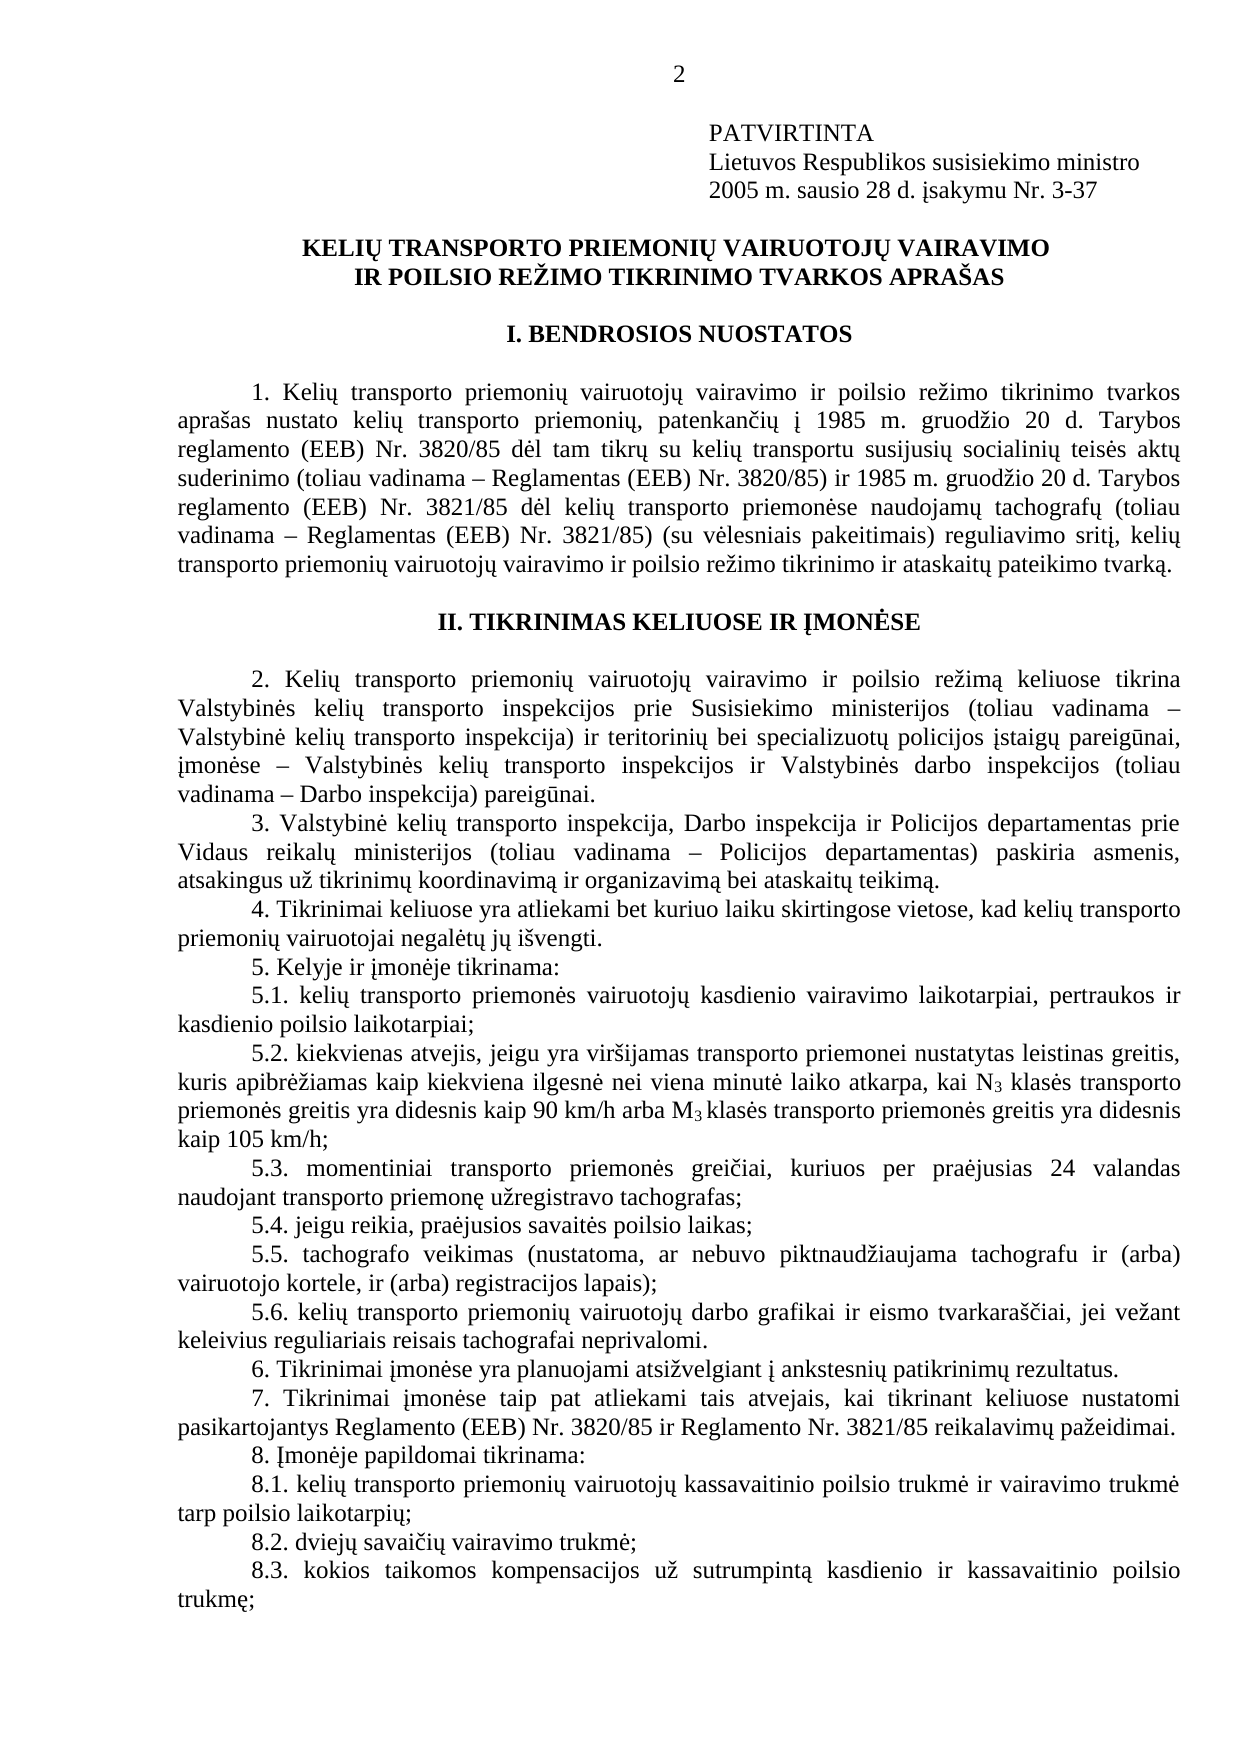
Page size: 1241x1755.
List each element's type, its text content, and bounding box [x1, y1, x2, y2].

text 8. Įmonėje papildomai tikrinama: [177, 1441, 1181, 1469]
text KELIŲ TRANSPORTO PRIEMONIŲ VAIRUOTOJŲ VAIRAVIMO [177, 233, 1181, 262]
text 3. Valstybinė kelių transporto inspekcija, Darbo inspekcija ir Policijos departamentas prie Vidaus reikalų ministerijos (toliau vadinama – Policijos departamentas) paskiria asmenis, atsakingus už tikrinimų koordinavimą ir organizavimą bei ataskaitų teikimą. [177, 808, 1181, 894]
text I. BENDROSIOS NUOSTATOS [177, 319, 1181, 348]
text 8.1. kelių transporto priemonių vairuotojų kassavaitinio poilsio trukmė ir vairavimo trukmė tarp poilsio laikotarpių; [177, 1469, 1181, 1527]
text 1. Kelių transporto priemonių vairuotojų vairavimo ir poilsio režimo tikrinimo tvarkos aprašas nustato kelių transporto priemonių, patenkančių į 1985 m. gruodžio 20 d. Tarybos reglamento (EEB) Nr. 3820/85 dėl tam tikrų su kelių transportu susijusių socialinių teisės aktų suderinimo (toliau vadinama – Reglamentas (EEB) Nr. 3820/85) ir 1985 m. gruodžio 20 d. Tarybos reglamento (EEB) Nr. 3821/85 dėl kelių transporto priemonėse naudojamų tachografų (toliau vadinama – Reglamentas (EEB) Nr. 3821/85) (su vėlesniais pakeitimais) reguliavimo sritį, kelių transporto priemonių vairuotojų vairavimo ir poilsio režimo tikrinimo ir ataskaitų pateikimo tvarką. [177, 377, 1181, 578]
text 2. Kelių transporto priemonių vairuotojų vairavimo ir poilsio režimą keliuose tikrina Valstybinės kelių transporto inspekcijos prie Susisiekimo ministerijos (toliau vadinama – Valstybinė kelių transporto inspekcija) ir teritorinių bei specializuotų policijos įstaigų pareigūnai, įmonėse – Valstybinės kelių transporto inspekcijos ir Valstybinės darbo inspekcijos (toliau vadinama – Darbo inspekcija) pareigūnai. [177, 664, 1181, 808]
text 7. Tikrinimai įmonėse taip pat atliekami tais atvejais, kai tikrinant keliuose nustatomi pasikartojantys Reglamento (EEB) Nr. 3820/85 ir Reglamento Nr. 3821/85 reikalavimų pažeidimai. [177, 1383, 1181, 1441]
text 5.3. momentiniai transporto priemonės greičiai, kuriuos per praėjusias 24 valandas naudojant transporto priemonę užregistravo tachografas; [177, 1153, 1181, 1211]
text Lietuvos Respublikos susisiekimo ministro [177, 147, 1181, 176]
text PATVIRTINTA [177, 118, 1181, 147]
text 5. Kelyje ir įmonėje tikrinama: [177, 952, 1181, 981]
text 5.5. tachografo veikimas (nustatoma, ar nebuvo piktnaudžiaujama tachografu ir (arba) vairuotojo kortele, ir (arba) registracijos lapais); [177, 1239, 1181, 1297]
text II. TIKRINIMAS KELIUOSE IR ĮMONĖSE [177, 607, 1181, 636]
text 5.4. jeigu reikia, praėjusios savaitės poilsio laikas; [177, 1211, 1181, 1239]
text 4. Tikrinimai keliuose yra atliekami bet kuriuo laiku skirtingose vietose, kad kelių transporto priemonių vairuotojai negalėtų jų išvengti. [177, 894, 1181, 952]
text IR POILSIO REŽIMO TIKRINIMO TVARKOS APRAŠAS [177, 262, 1181, 291]
text 8.2. dviejų savaičių vairavimo trukmė; [177, 1527, 1181, 1556]
text 2005 m. sausio 28 d. įsakymu Nr. 3-37 [177, 176, 1181, 204]
text 8.3. kokios taikomos kompensacijos už sutrumpintą kasdienio ir kassavaitinio poilsio trukmę; [177, 1556, 1181, 1613]
text 5.2. kiekvienas atvejis, jeigu yra viršijamas transporto priemonei nustatytas leistinas greitis, kuris apibrėžiamas kaip kiekviena ilgesnė nei viena minutė laiko atkarpa, kai N3 klasės transporto priemonės greitis yra didesnis kaip 90 km/h arba M3 klasės transporto priemonės greitis yra didesnis kaip 105 km/h; [177, 1038, 1181, 1153]
text 5.1. kelių transporto priemonės vairuotojų kasdienio vairavimo laikotarpiai, pertraukos ir kasdienio poilsio laikotarpiai; [177, 981, 1181, 1038]
text 5.6. kelių transporto priemonių vairuotojų darbo grafikai ir eismo tvarkaraščiai, jei vežant keleivius reguliariais reisais tachografai neprivalomi. [177, 1297, 1181, 1354]
text 6. Tikrinimai įmonėse yra planuojami atsižvelgiant į ankstesnių patikrinimų rezultatus. [177, 1354, 1181, 1383]
